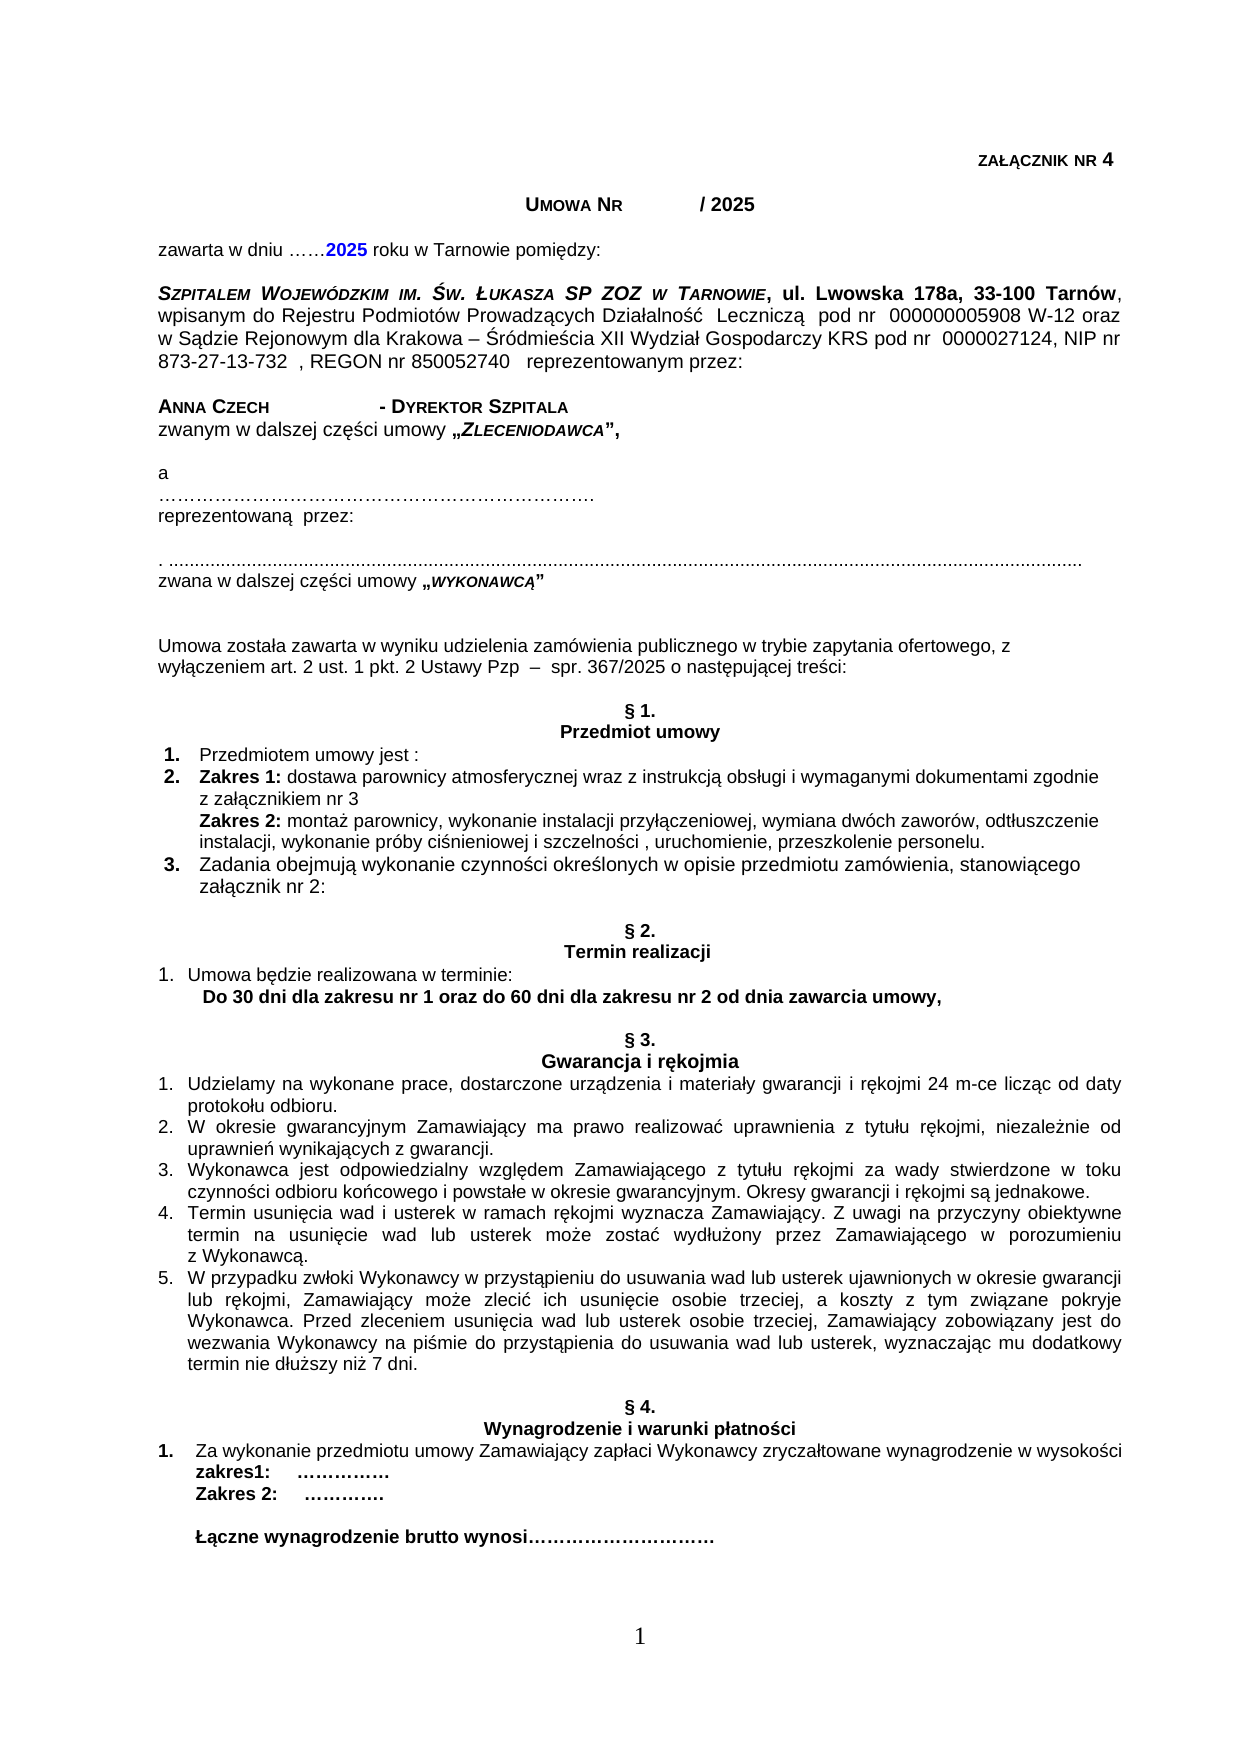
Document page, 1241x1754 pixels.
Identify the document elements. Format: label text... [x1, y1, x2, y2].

list Udzielamy na wykonane prace, dostarczone urządzenia i materiały gwarancji i rękojmi 24 m-ce licząc od daty protokołu odbioru. [158, 1073, 1122, 1116]
text Szpitalem Wojewódzkim im. Św. Łukasza SP ZOZ w Tarnowie, ul. Lwowska 178a, 33-100 Tarnów, wpisanym do Rejestru Podmiotów Prowadzących Działalność Leczniczą pod nr 000000005908 W-12 oraz w Sądzie Rejonowym dla Krakowa – Śródmieścia XII Wydział Gospodarczy KRS pod nr 0000027124, NIP nr 873-27-13-732 , REGON nr 850052740 reprezentowanym przez: [158, 282, 1122, 372]
list Termin usunięcia wad i usterek w ramach rękojmi wyznacza Zamawiający. Z uwagi na przyczyny obiektywne termin na usunięcie wad lub usterek może zostać wydłużony przez Zamawiającego w porozumieniu z Wykonawcą. [158, 1202, 1122, 1267]
text Przedmiot umowy [158, 721, 1122, 742]
text . ................................................................................................................................................................................ [158, 548, 1122, 570]
text Anna Czech - Dyrektor Szpitala [158, 395, 1122, 418]
text § 1. [158, 699, 1122, 721]
text zawarta w dniu ……2025 roku w Tarnowie pomiędzy: [158, 238, 1122, 260]
text § 3. [158, 1028, 1122, 1050]
text Umowa Nr / 2025 [158, 193, 1122, 216]
text § 2. [158, 919, 1122, 941]
text Wynagrodzenie i warunki płatności [158, 1418, 1122, 1439]
text zwana w dalszej części umowy „wykonawcą” [158, 570, 1122, 592]
list Zakres 1: dostawa parownicy atmosferycznej wraz z instrukcją obsługi i wymaganymi dokumentami zgodnie z załącznikiem nr 3 [164, 765, 1122, 809]
list W przypadku zwłoki Wykonawcy w przystąpieniu do usuwania wad lub usterek ujawnionych w okresie gwarancji lub rękojmi, Zamawiający może zlecić ich usunięcie osobie trzeciej, a koszty z tym związane pokryje Wykonawca. Przed zleceniem usunięcia wad lub usterek osobie trzeciej, Zamawiający zobowiązany jest do wezwania Wykonawcy na piśmie do przystąpienia do usuwania wad lub usterek, wyznaczając mu dodatkowy termin nie dłuższy niż 7 dni. [158, 1267, 1122, 1375]
text Do 30 dni dla zakresu nr 1 oraz do 60 dni dla zakresu nr 2 od dnia zawarcia umowy, [202, 985, 1122, 1007]
list Umowa będzie realizowana w terminie: [158, 963, 1122, 985]
text a [158, 462, 1122, 484]
text reprezentowaną przez: [158, 505, 1122, 527]
text zwanym w dalszej części umowy „Zleceniodawca”, [158, 418, 1122, 441]
text Zakres 2: …………. [195, 1482, 1122, 1504]
list Wykonawca jest odpowiedzialny względem Zamawiającego z tytułu rękojmi za wady stwierdzone w toku czynności odbioru końcowego i powstałe w okresie gwarancyjnym. Okresy gwarancji i rękojmi są jednakowe. [158, 1159, 1122, 1202]
text § 4. [158, 1396, 1122, 1418]
text Zakres 2: montaż parownicy, wykonanie instalacji przyłączeniowej, wymiana dwóch zaworów, odtłuszczenie instalacji, wykonanie próby ciśnieniowej i szczelności , uruchomienie, przeszkolenie personelu. [199, 809, 1122, 853]
text ……………………………………………………………. [158, 484, 1122, 505]
text Umowa została zawarta w wyniku udzielenia zamówienia publicznego w trybie zapytania ofertowego, z wyłączeniem art. 2 ust. 1 pkt. 2 Ustawy Pzp – spr. 367/2025 o następującej treści: [158, 635, 1122, 678]
text Termin realizacji [158, 941, 1122, 963]
list W okresie gwarancyjnym Zamawiający ma prawo realizować uprawnienia z tytułu rękojmi, niezależnie od uprawnień wynikających z gwarancji. [158, 1116, 1122, 1159]
text Łączne wynagrodzenie brutto wynosi………………………… [195, 1526, 1122, 1547]
list Przedmiotem umowy jest : [164, 742, 1122, 765]
text załącznik nr 4 [895, 148, 1122, 170]
list Za wykonanie przedmiotu umowy Zamawiający zapłaci Wykonawcy zryczałtowane wynagrodzenie w wysokości zakres1: …………… [158, 1439, 1122, 1482]
list Zadania obejmują wykonanie czynności określonych w opisie przedmiotu zamówienia, stanowiącego załącznik nr 2: [164, 853, 1122, 898]
text Gwarancja i rękojmia [158, 1050, 1122, 1073]
